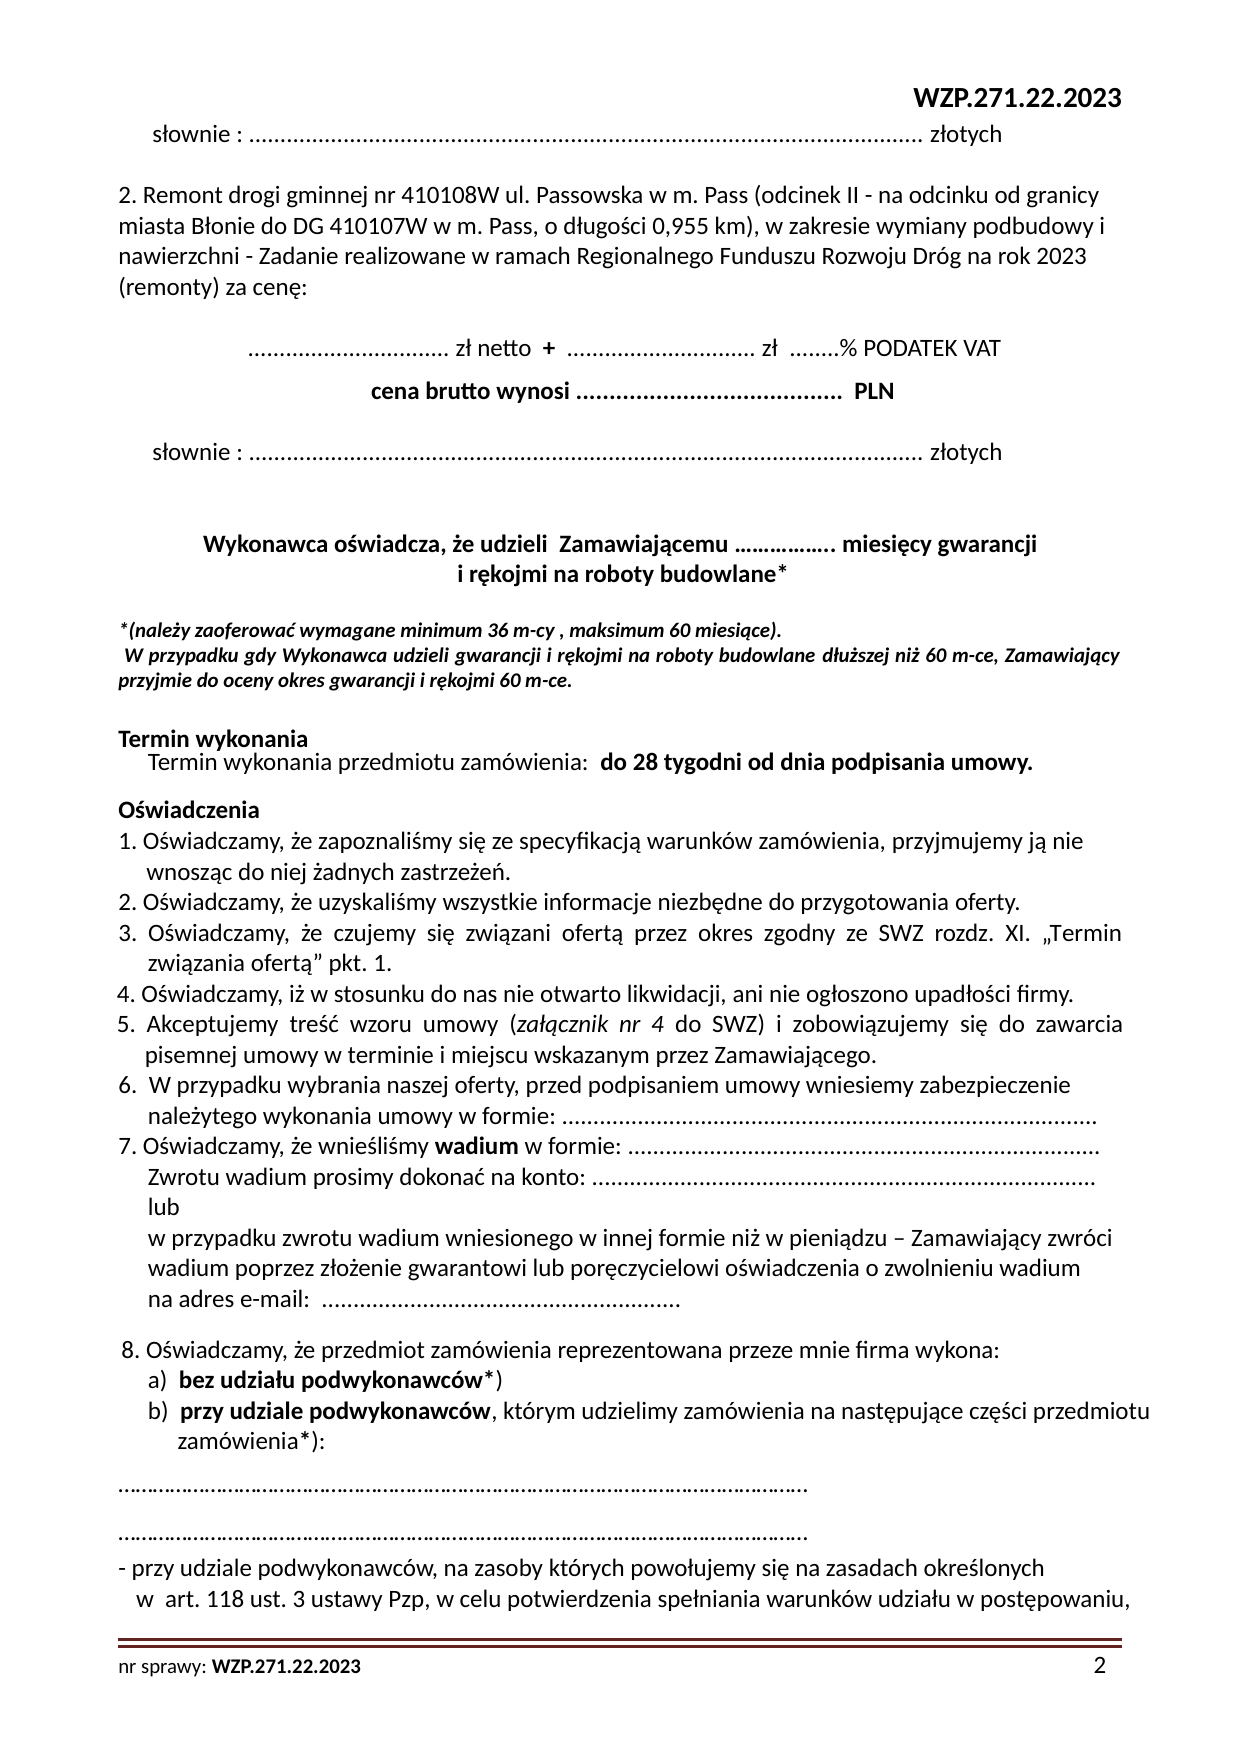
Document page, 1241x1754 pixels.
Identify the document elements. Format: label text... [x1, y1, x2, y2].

text lub [148, 1191, 1196, 1222]
subtitle Termin wykonania [118, 723, 1122, 754]
text 5. Akceptujemy treść wzoru umowy (załącznik nr 4 do SWZ) i zobowiązujemy się do zawarcia pisemnej umowy w terminie i miejscu wskazanym przez Zamawiającego. [117, 1008, 1123, 1069]
text i rękojmi na roboty budowlane* [118, 558, 1122, 589]
text słownie : ........................................................................................................... złotych [118, 118, 1122, 149]
text Termin wykonania przedmiotu zamówienia: do 28 tygodni od dnia podpisania umowy. [148, 754, 1122, 774]
text w art. 118 ust. 3 ustawy Pzp, w celu potwierdzenia spełniania warunków udziału w postępowaniu, [136, 1583, 1137, 1613]
text cena brutto wynosi ........................................ PLN [143, 375, 1122, 406]
text słownie : ........................................................................................................... złotych [118, 436, 1122, 467]
text 2. Remont drogi gminnej nr 410108W ul. Passowska w m. Pass (odcinek II - na odcinku od granicy miasta Błonie do DG 410107W w m. Pass, o długości 0,955 km), w zakresie wymiany podbudowy i nawierzchni - Zadanie realizowane w ramach Regionalnego Funduszu Rozwoju Dróg na rok 2023 (remonty) za cenę: [118, 179, 1122, 301]
text Wykonawca oświadcza, że udzieli Zamawiającemu …………….. miesięcy gwarancji [118, 528, 1122, 558]
text 4. Oświadczamy, iż w stosunku do nas nie otwarto likwidacji, ani nie ogłoszono upadłości firmy. [117, 978, 1122, 1008]
text w przypadku zwrotu wadium wniesionego w innej formie niż w pieniądzu – Zamawiający zwróci wadium poprzez złożenie gwarantowi lub poręczycielowi oświadczenia o zwolnieniu wadium [148, 1222, 1196, 1283]
text *(należy zaoferować wymagane minimum 36 m-cy , maksimum 60 miesiące). [118, 617, 1122, 642]
text 8. Oświadczamy, że przedmiot zamówienia reprezentowana przeze mnie firma wykona: [121, 1334, 1191, 1364]
text Zwrotu wadium prosimy dokonać na konto: ................................................................................ [148, 1161, 1196, 1191]
text na adres e-mail: ......................................................... [148, 1283, 1196, 1313]
text W przypadku gdy Wykonawca udzieli gwarancji i rękojmi na roboty budowlane dłuższej niż 60 m-ce, Zamawiający przyjmie do oceny okres gwarancji i rękojmi 60 m-ce. [118, 642, 1122, 693]
text ................................ zł netto + .............................. zł ........% PODATEK VAT [143, 332, 1122, 362]
text Oświadczenia [118, 795, 1122, 825]
text a) bez udziału podwykonawców*) [148, 1364, 1122, 1395]
text 1. Oświadczamy, że zapoznaliśmy się ze specyfikacją warunków zamówienia, przyjmujemy ją nie wnosząc do niej żadnych zastrzeżeń. [118, 825, 1156, 886]
text 2. Oświadczamy, że uzyskaliśmy wszystkie informacje niezbędne do przygotowania oferty. [118, 886, 1181, 917]
text ………………………………………………………………………………………………………… [118, 1468, 1217, 1498]
text 7. Oświadczamy, że wnieśliśmy wadium w formie: ........................................................................... [118, 1130, 1196, 1161]
text ………………………………………………………………………………………………………… [118, 1516, 1217, 1546]
text - przy udziale podwykonawców, na zasoby których powołujemy się na zasadach określonych [118, 1552, 1122, 1583]
text 6. W przypadku wybrania naszej oferty, przed podpisaniem umowy wniesiemy zabezpieczenie należytego wykonania umowy w formie: ..................................................................................... [118, 1069, 1122, 1130]
text 3. Oświadczamy, że czujemy się związani ofertą przez okres zgodny ze SWZ rozdz. XI. „Termin związania ofertą” pkt. 1. [118, 917, 1122, 978]
text b) przy udziale podwykonawców, którym udzielimy zamówienia na następujące części przedmiotu zamówienia*): [148, 1395, 1159, 1456]
